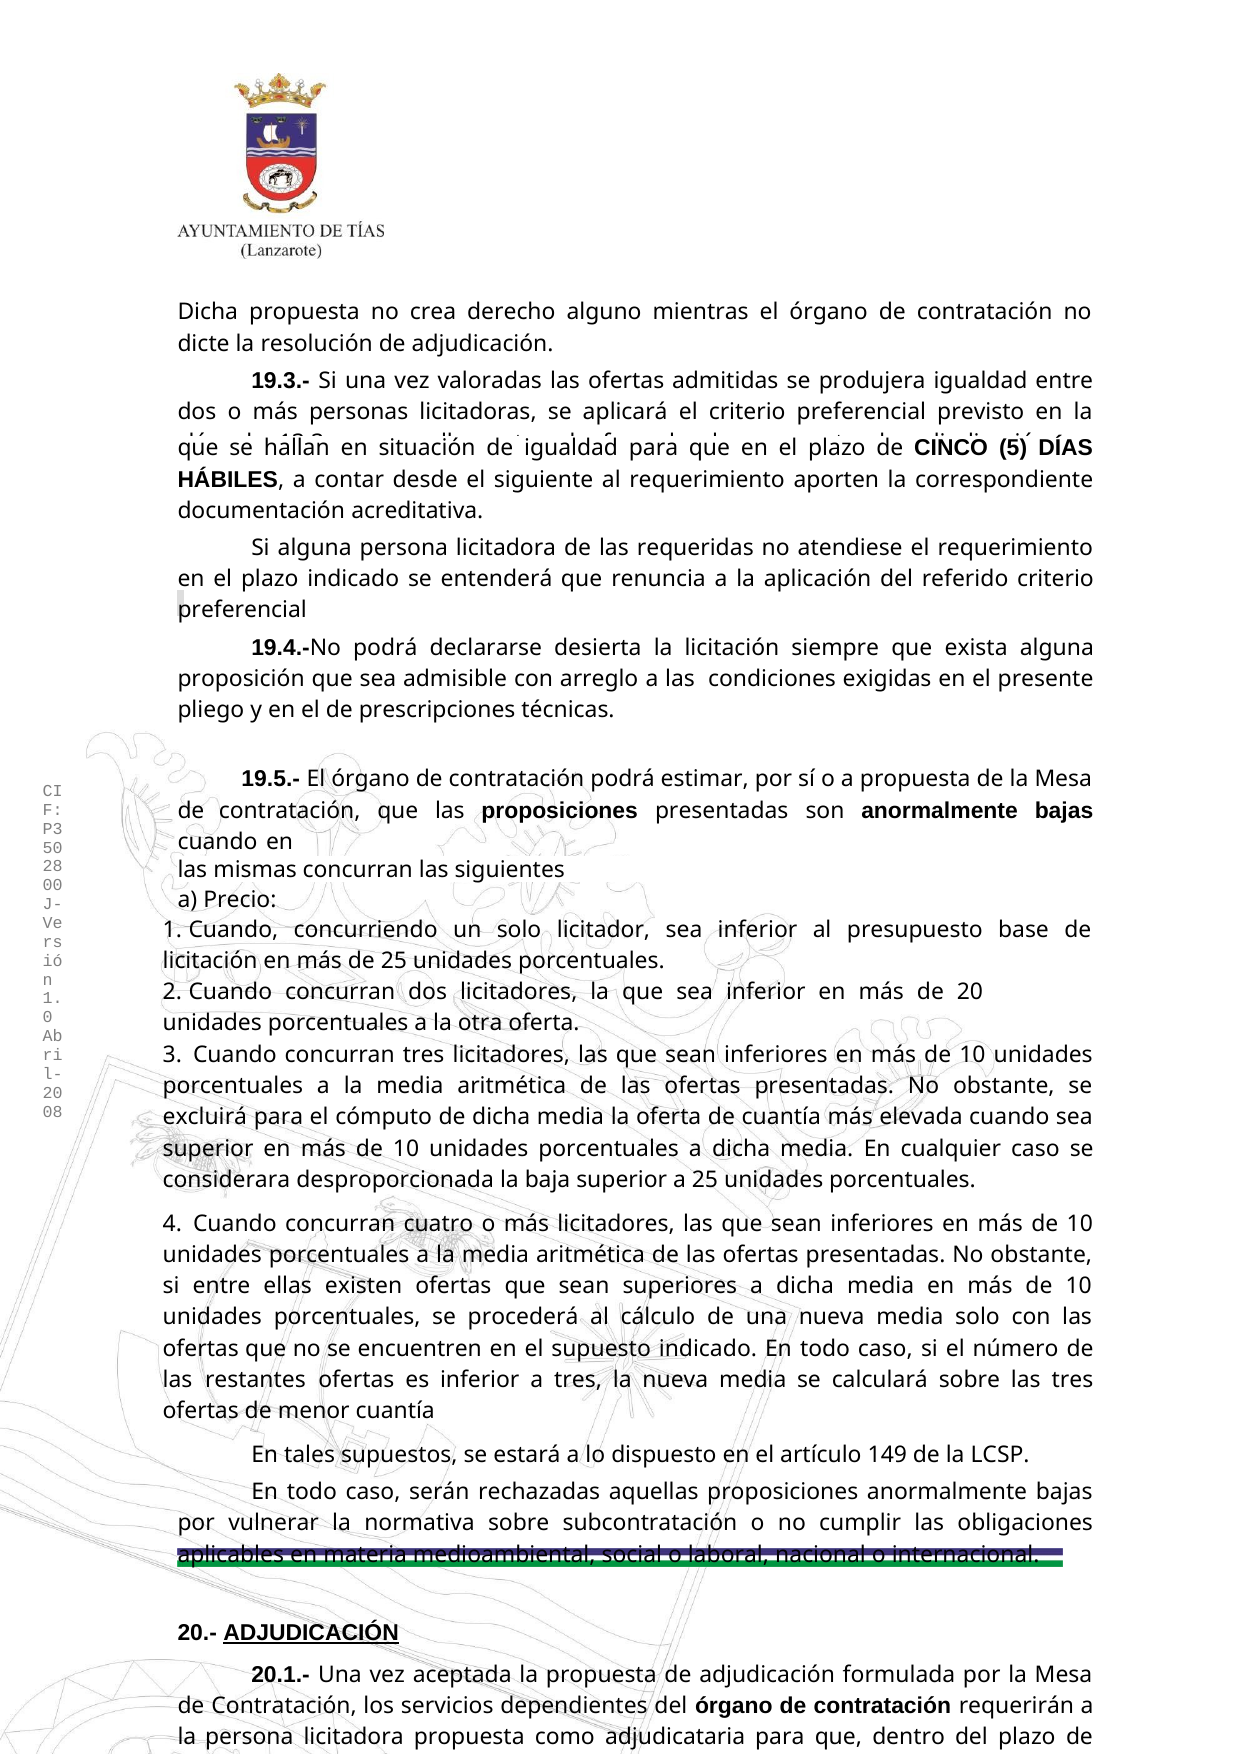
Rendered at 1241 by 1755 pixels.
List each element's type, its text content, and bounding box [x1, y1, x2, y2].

text CIF: P3502800J-Versión 1.0 Abril-2008 [42, 783, 63, 1122]
text a) Precio: [995, 886, 1107, 913]
text 19.5.- El órgano de contratación podrá estimar, por sí o a propuesta de la Mesa de contratación, que las proposiciones presentadas son anormalmente bajas cuando en [995, 762, 1094, 856]
text En todo caso, serán rechazadas aquellas proposiciones anormalmente bajas por vulnerar la normativa sobre subcontratación o no cumplir las obligaciones aplicables en materia medioambiental, social o laboral, nacional o internacional. [995, 1475, 1094, 1569]
text En tales supuestos, se estará a lo dispuesto en el artículo 149 de la LCSP. [995, 1438, 1107, 1469]
text 19.4.-No podrá declararse desierta la licitación siempre que exista alguna proposición que sea admisible con arreglo a las condiciones exigidas en el presente pliego y en el de prescripciones técnicas. [177, 631, 1093, 724]
text [40, 781, 63, 1155]
subtitle 20.- ADJUDICACIÓN [995, 1619, 1107, 1645]
list Cuando concurran cuatro o más licitadores, las que sean inferiores en más de 10 unidades porcentuales a la media aritmética de las ofertas presentadas. No obstante, si entre ellas existen ofertas que sean superiores a dicha media en más de 10 unidades porcentuales, se procederá al cálculo de una nueva media solo con las ofertas que no se encuentren en el supuesto indicado. En todo caso, si el número de las restantes ofertas es inferior a tres, la nueva media se calculará sobre las tres ofertas de menor cuantía [995, 1206, 1094, 1425]
text Si alguna persona licitadora de las requeridas no atendiese el requerimiento en el plazo indicado se entenderá que renuncia a la aplicación del referido criterio preferencial [177, 531, 1094, 624]
text las mismas concurran las siguientes circunstancias: [177, 856, 703, 882]
text 20.1.- Una vez aceptada la propuesta de adjudicación formulada por la Mesa de Contratación, los servicios dependientes del órgano de contratación requerirán a la persona licitadora propuesta como adjudicataria para que, dentro del plazo de DIEZ (10) [995, 1658, 1094, 1751]
list Cuando, concurriendo un solo licitador, sea inferior al presupuesto base de licitación en más de 25 unidades porcentuales. [995, 913, 1092, 975]
list Cuando concurran tres licitadores, las que sean inferiores en más de 10 unidades porcentuales a la media aritmética de las ofertas presentadas. No obstante, se excluirá para el cómputo de dicha media la oferta de cuantía más elevada cuando sea superior en más de 10 unidades porcentuales a dicha media. En cualquier caso se considerara desproporcionada la baja superior a 25 unidades porcentuales. [995, 1038, 1094, 1194]
text que se hallan en situación de igualdad para que en el plazo de CINCO (5) DÍAS HÁBILES, a contar desde el siguiente al requerimiento aporten la correspondiente documentación acreditativa. [177, 435, 1093, 525]
